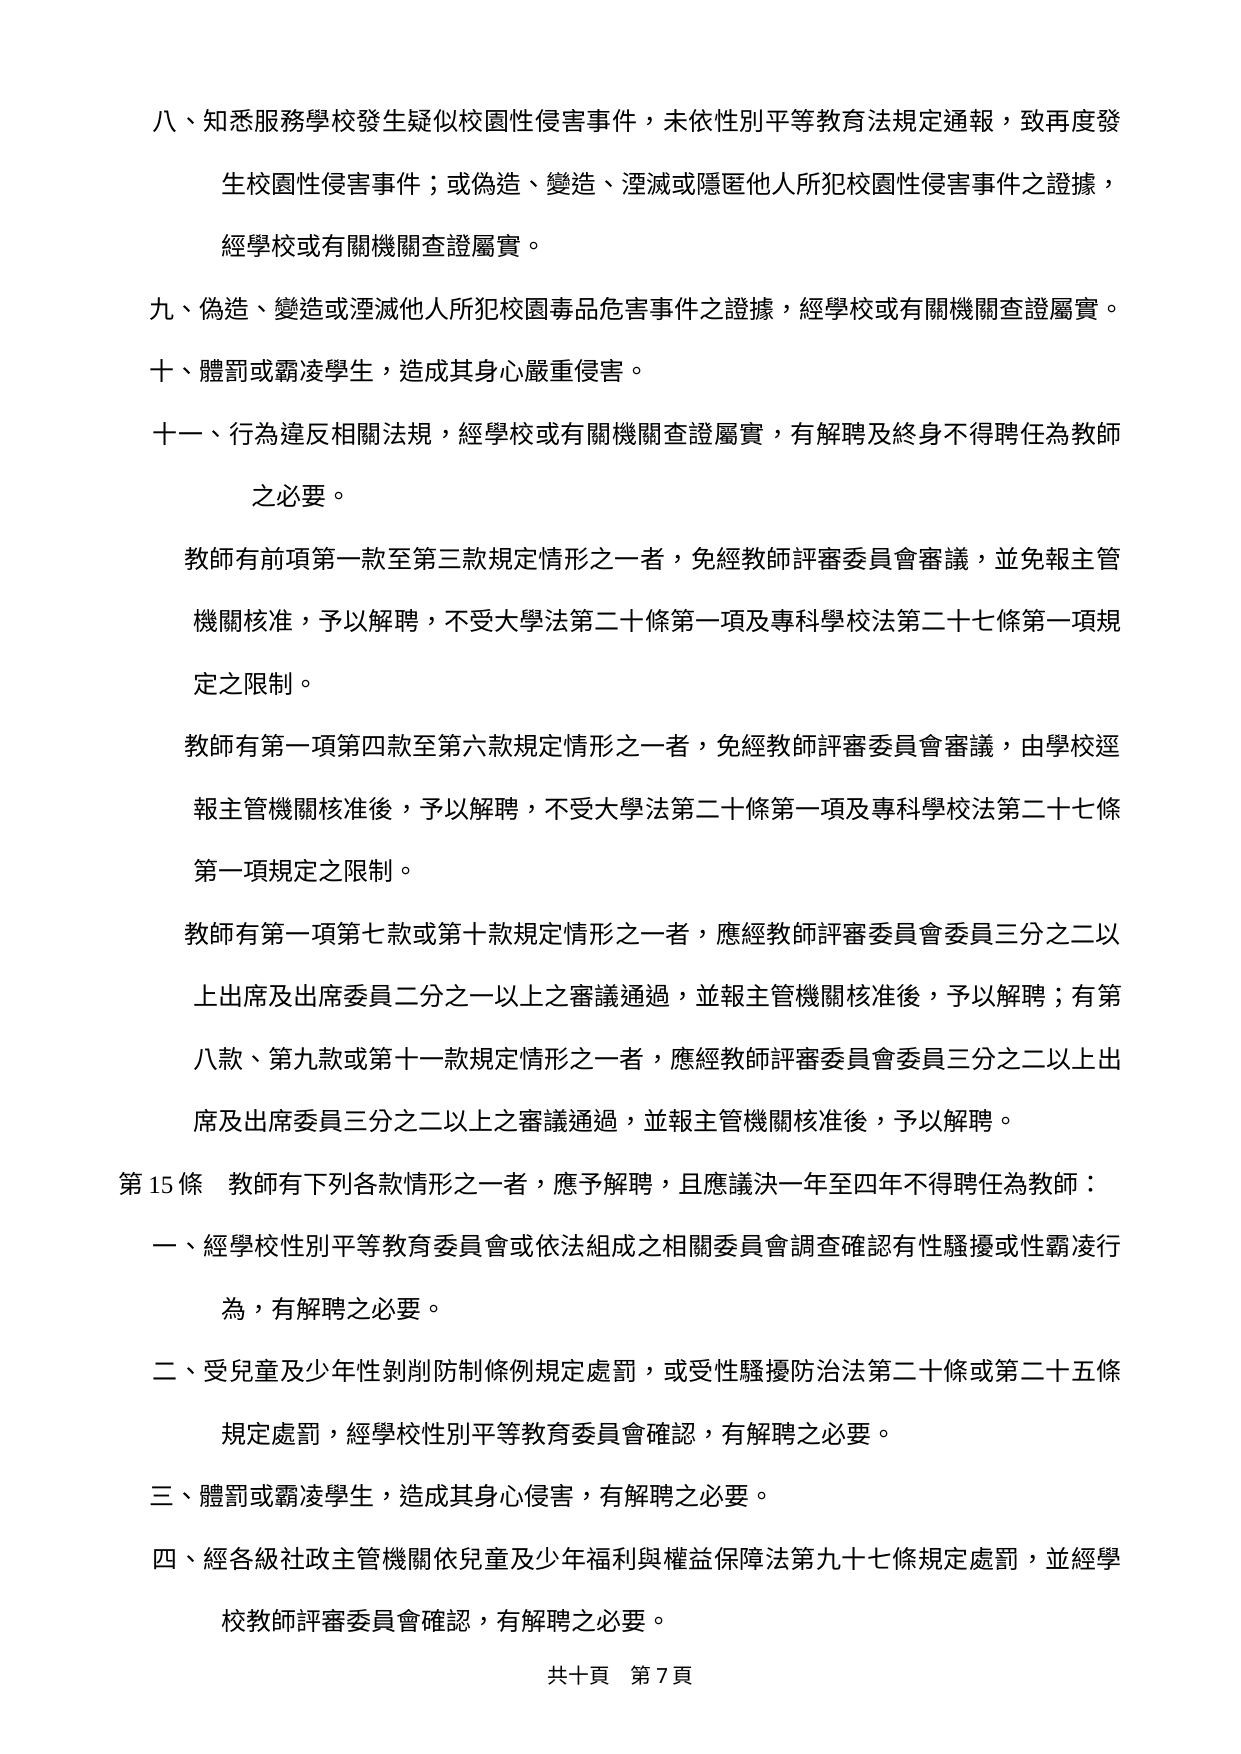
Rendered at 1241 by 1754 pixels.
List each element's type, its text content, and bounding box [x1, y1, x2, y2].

text 一、經學校性別平等教育委員會或依法組成之相關委員會調查確認有性騷擾或性霸凌行為，有解聘之必要。 [118, 1203, 1122, 1328]
text 二、受兒童及少年性剝削防制條例規定處罰，或受性騷擾防治法第二十條或第二十五條規定處罰，經學校性別平等教育委員會確認，有解聘之必要。 [118, 1328, 1122, 1453]
text 八、知悉服務學校發生疑似校園性侵害事件，未依性別平等教育法規定通報，致再度發生校園性侵害事件；或偽造、變造、湮滅或隱匿他人所犯校園性侵害事件之證據，經學校或有關機關查證屬實。 [118, 78, 1122, 266]
text 教師有前項第一款至第三款規定情形之一者，免經教師評審委員會審議，並免報主管機關核准，予以解聘，不受大學法第二十條第一項及專科學校法第二十七條第一項規定之限制。 [118, 516, 1122, 703]
text 第15條 教師有下列各款情形之一者，應予解聘，且應議決一年至四年不得聘任為教師： [118, 1141, 1122, 1203]
text 十、體罰或霸凌學生，造成其身心嚴重侵害。 [118, 328, 1122, 391]
text 四、經各級社政主管機關依兒童及少年福利與權益保障法第九十七條規定處罰，並經學校教師評審委員會確認，有解聘之必要。 [118, 1516, 1122, 1641]
text 三、體罰或霸凌學生，造成其身心侵害，有解聘之必要。 [118, 1453, 1122, 1516]
text 教師有第一項第七款或第十款規定情形之一者，應經教師評審委員會委員三分之二以上出席及出席委員二分之一以上之審議通過，並報主管機關核准後，予以解聘；有第八款、第九款或第十一款規定情形之一者，應經教師評審委員會委員三分之二以上出席及出席委員三分之二以上之審議通過，並報主管機關核准後，予以解聘。 [118, 891, 1122, 1141]
text 九、偽造、變造或湮滅他人所犯校園毒品危害事件之證據，經學校或有關機關查證屬實。 [118, 266, 1122, 328]
text 十一、行為違反相關法規，經學校或有關機關查證屬實，有解聘及終身不得聘任為教師之必要。 [118, 391, 1122, 516]
text 教師有第一項第四款至第六款規定情形之一者，免經教師評審委員會審議，由學校逕報主管機關核准後，予以解聘，不受大學法第二十條第一項及專科學校法第二十七條第一項規定之限制。 [118, 703, 1122, 891]
